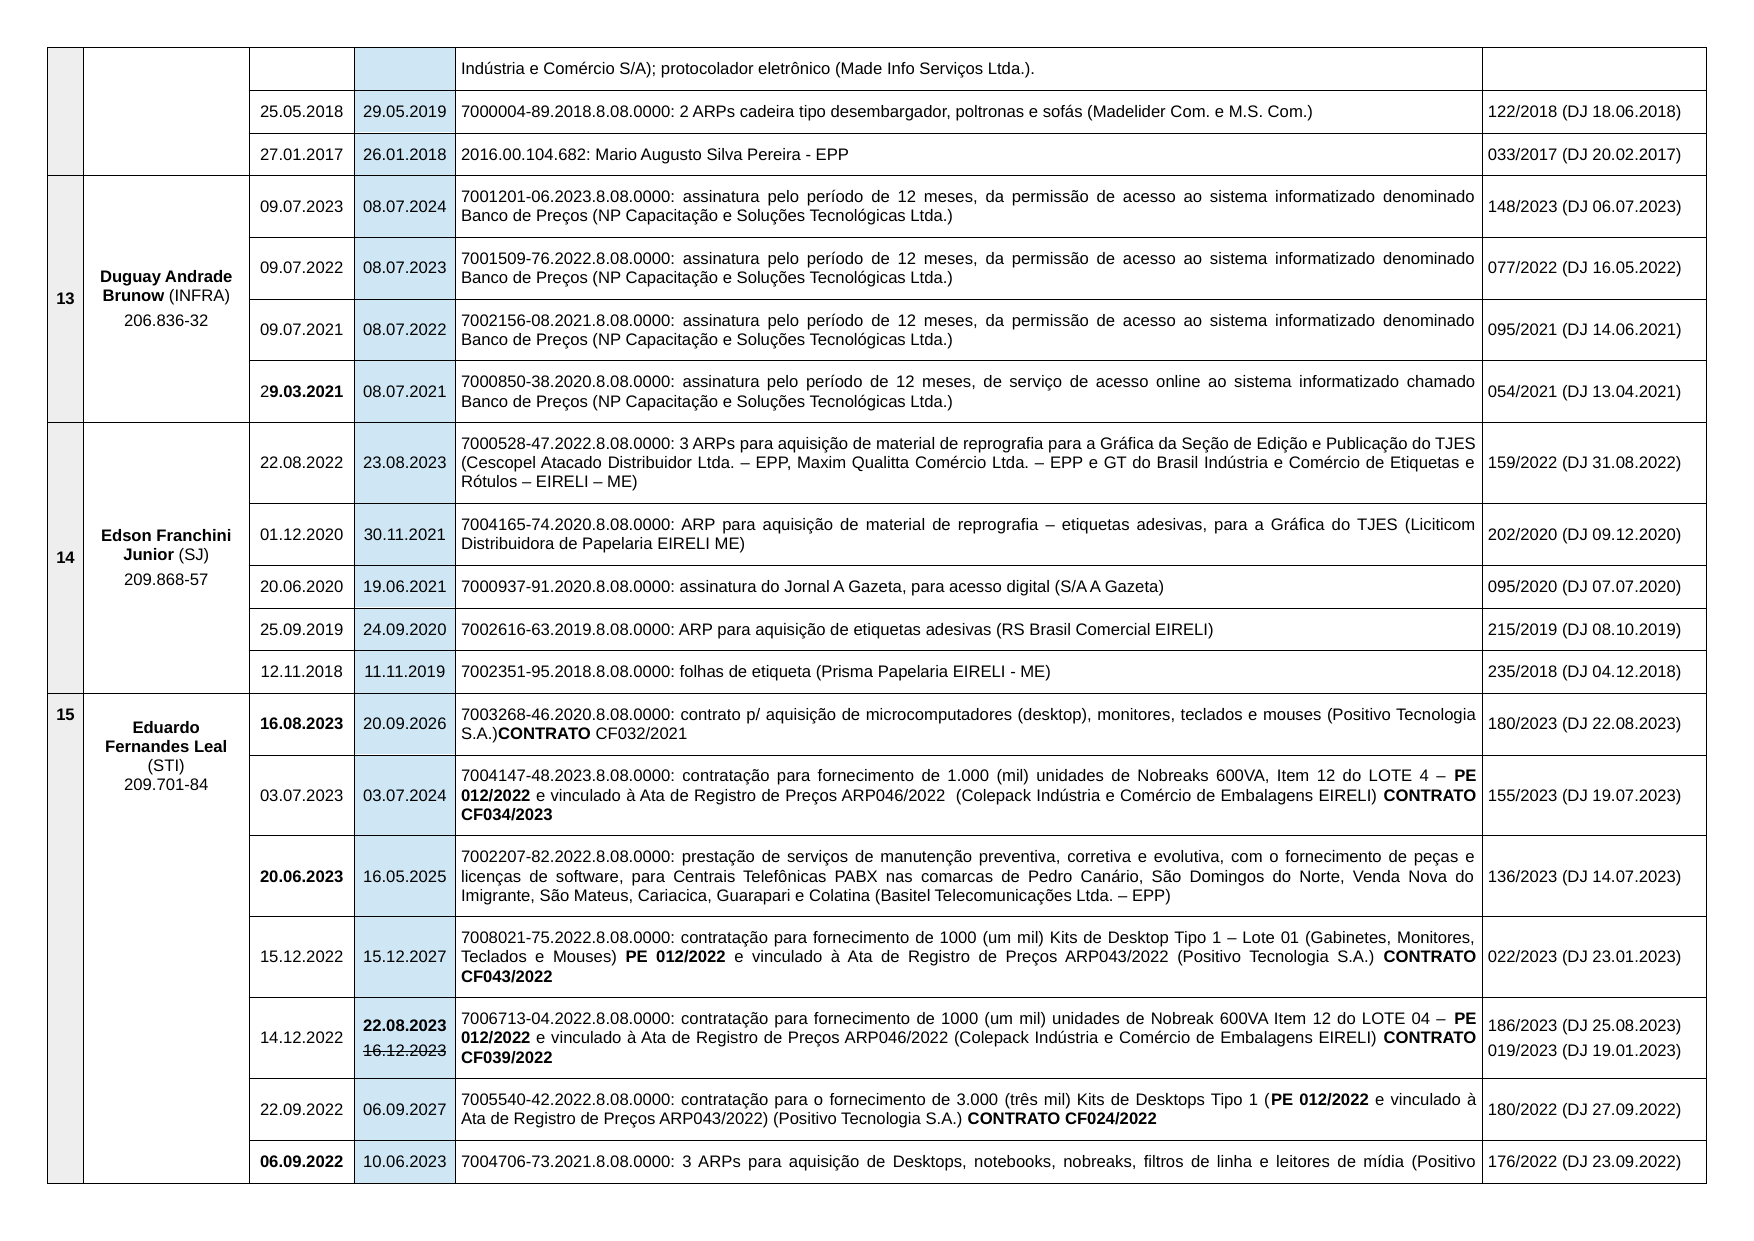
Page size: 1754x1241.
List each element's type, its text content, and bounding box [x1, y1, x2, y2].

table_cell 08.07.2021 [355, 361, 455, 422]
table_cell 7003268-46.2020.8.08.0000: contrato p/ aquisição de microcomputadores (desktop), monitores, teclados e mouses (Positivo Tecnologia S.A.)CONTRATO CF032/2021 [456, 694, 1482, 754]
table_cell 24.09.2020 [355, 609, 455, 650]
table_cell 7000528-47.2022.8.08.0000: 3 ARPs para aquisição de material de reprografia para a Gráfica da Seção de Edição e Publicação do TJES (Cescopel Atacado Distribuidor Ltda. – EPP, Maxim Qualitta Comércio Ltda. – EPP e GT do Brasil Indústria e Comércio de Etiquetas e Rótulos – EIRELI – ME) [456, 423, 1482, 503]
table_cell 30.11.2021 [355, 504, 455, 565]
table_cell 12.11.2018 [250, 651, 354, 693]
table_cell 7008021-75.2022.8.08.0000: contratação para fornecimento de 1000 (um mil) Kits de Desktop Tipo 1 – Lote 01 (Gabinetes, Monitores, Teclados e Mouses) PE 012/2022 e vinculado à Ata de Registro de Preços ARP043/2022 (Positivo Tecnologia S.A.) CONTRATO CF043/2022 [456, 917, 1482, 997]
table_cell 033/2017 (DJ 20.02.2017) [1483, 134, 1706, 175]
table_cell 7006713-04.2022.8.08.0000: contratação para fornecimento de 1000 (um mil) unidades de Nobreak 600VA Item 12 do LOTE 04 – PE 012/2022 e vinculado à Ata de Registro de Preços ARP046/2022 (Colepack Indústria e Comércio de Embalagens EIRELI) CONTRATO CF039/2022 [456, 998, 1482, 1078]
table_cell 7005540-42.2022.8.08.0000: contratação para o fornecimento de 3.000 (três mil) Kits de Desktops Tipo 1 (PE 012/2022 e vinculado à Ata de Registro de Preços ARP043/2022) (Positivo Tecnologia S.A.) CONTRATO CF024/2022 [456, 1079, 1482, 1140]
table_cell 20.06.2020 [250, 566, 354, 607]
table_cell 7000004-89.2018.8.08.0000: 2 ARPs cadeira tipo desembargador, poltronas e sofás (Madelider Com. e M.S. Com.) [456, 91, 1482, 132]
table_cell 27.01.2017 [250, 134, 354, 175]
table_cell 155/2023 (DJ 19.07.2023) [1483, 756, 1706, 835]
table_cell [84, 48, 249, 175]
table_cell 7000850-38.2020.8.08.0000: assinatura pelo período de 12 meses, de serviço de acesso online ao sistema informatizado chamado Banco de Preços (NP Capacitação e Soluções Tecnológicas Ltda.) [456, 361, 1482, 422]
table_cell 7004706-73.2021.8.08.0000: 3 ARPs para aquisição de Desktops, notebooks, nobreaks, filtros de linha e leitores de mídia (Positivo [456, 1141, 1482, 1183]
table_cell 235/2018 (DJ 04.12.2018) [1483, 651, 1706, 693]
table_cell 09.07.2022 [250, 238, 354, 299]
table_cell 7001201-06.2023.8.08.0000: assinatura pelo período de 12 meses, da permissão de acesso ao sistema informatizado denominado Banco de Preços (NP Capacitação e Soluções Tecnológicas Ltda.) [456, 176, 1482, 237]
table_cell 7002351-95.2018.8.08.0000: folhas de etiqueta (Prisma Papelaria EIRELI - ME) [456, 651, 1482, 693]
table_cell 08.07.2024 [355, 176, 455, 237]
table_cell 01.12.2020 [250, 504, 354, 565]
table_cell 03.07.2024 [355, 756, 455, 835]
table_cell 095/2020 (DJ 07.07.2020) [1483, 566, 1706, 607]
table_cell 15.12.2022 [250, 917, 354, 997]
table_cell 7004147-48.2023.8.08.0000: contratação para fornecimento de 1.000 (mil) unidades de Nobreaks 600VA, Item 12 do LOTE 4 – PE 012/2022 e vinculado à Ata de Registro de Preços ARP046/2022 (Colepack Indústria e Comércio de Embalagens EIRELI) CONTRATO CF034/2023 [456, 756, 1482, 835]
table_cell [250, 48, 354, 90]
table_cell 7000937-91.2020.8.08.0000: assinatura do Jornal A Gazeta, para acesso digital (S/A A Gazeta) [456, 566, 1482, 607]
table_cell Eduardo Fernandes Leal (STI) 209.701-84 [84, 694, 249, 1183]
table_cell 15 [48, 694, 83, 1183]
table_cell 148/2023 (DJ 06.07.2023) [1483, 176, 1706, 237]
table_cell 15.12.2027 [355, 917, 455, 997]
table_cell 7002616-63.2019.8.08.0000: ARP para aquisição de etiquetas adesivas (RS Brasil Comercial EIRELI) [456, 609, 1482, 650]
table_cell 077/2022 (DJ 16.05.2022) [1483, 238, 1706, 299]
table_cell 23.08.2023 [355, 423, 455, 503]
table_cell 202/2020 (DJ 09.12.2020) [1483, 504, 1706, 565]
table_cell 180/2022 (DJ 27.09.2022) [1483, 1079, 1706, 1140]
table_cell 022/2023 (DJ 23.01.2023) [1483, 917, 1706, 997]
table_cell 159/2022 (DJ 31.08.2022) [1483, 423, 1706, 503]
table_cell 09.07.2021 [250, 300, 354, 360]
table_cell 215/2019 (DJ 08.10.2019) [1483, 609, 1706, 650]
table_cell 7002207-82.2022.8.08.0000: prestação de serviços de manutenção preventiva, corretiva e evolutiva, com o fornecimento de peças e licenças de software, para Centrais Telefônicas PABX nas comarcas de Pedro Canário, São Domingos do Norte, Venda Nova do Imigrante, São Mateus, Cariacica, Guarapari e Colatina (Basitel Telecomunicações Ltda. – EPP) [456, 836, 1482, 916]
table_cell 11.11.2019 [355, 651, 455, 693]
table_cell 122/2018 (DJ 18.06.2018) [1483, 91, 1706, 132]
table_cell 09.07.2023 [250, 176, 354, 237]
table_cell 29.05.2019 [355, 91, 455, 132]
table_cell 26.01.2018 [355, 134, 455, 175]
table_cell Edson Franchini Junior (SJ) 209.868-57 [84, 423, 249, 693]
table_cell 176/2022 (DJ 23.09.2022) [1483, 1141, 1706, 1183]
table_cell 16.08.2023 [250, 694, 354, 754]
table_cell 06.09.2027 [355, 1079, 455, 1140]
table_cell 095/2021 (DJ 14.06.2021) [1483, 300, 1706, 360]
table_cell [48, 48, 83, 175]
table_cell Indústria e Comércio S/A); protocolador eletrônico (Made Info Serviços Ltda.). [456, 48, 1482, 90]
table_cell 20.09.2026 [355, 694, 455, 754]
table_cell 13 [48, 176, 83, 422]
table_cell 054/2021 (DJ 13.04.2021) [1483, 361, 1706, 422]
table_cell 06.09.2022 [250, 1141, 354, 1183]
table_cell 2016.00.104.682: Mario Augusto Silva Pereira - EPP [456, 134, 1482, 175]
table_cell 7002156-08.2021.8.08.0000: assinatura pelo período de 12 meses, da permissão de acesso ao sistema informatizado denominado Banco de Preços (NP Capacitação e Soluções Tecnológicas Ltda.) [456, 300, 1482, 360]
table_cell 29.03.2021 [250, 361, 354, 422]
table_cell 7004165-74.2020.8.08.0000: ARP para aquisição de material de reprografia – etiquetas adesivas, para a Gráfica do TJES (Liciticom Distribuidora de Papelaria EIRELI ME) [456, 504, 1482, 565]
table_cell 19.06.2021 [355, 566, 455, 607]
table_cell 7001509-76.2022.8.08.0000: assinatura pelo período de 12 meses, da permissão de acesso ao sistema informatizado denominado Banco de Preços (NP Capacitação e Soluções Tecnológicas Ltda.) [456, 238, 1482, 299]
table_cell 10.06.2023 [355, 1141, 455, 1183]
table_cell 25.09.2019 [250, 609, 354, 650]
table_cell 136/2023 (DJ 14.07.2023) [1483, 836, 1706, 916]
table_cell 22.09.2022 [250, 1079, 354, 1140]
table_cell 14 [48, 423, 83, 693]
table_cell [355, 48, 455, 90]
table_cell 08.07.2022 [355, 300, 455, 360]
table_cell 14.12.2022 [250, 998, 354, 1078]
table_cell 22.08.2022 [250, 423, 354, 503]
table_cell [1483, 48, 1706, 90]
table_cell 180/2023 (DJ 22.08.2023) [1483, 694, 1706, 754]
table_cell 25.05.2018 [250, 91, 354, 132]
table_cell 186/2023 (DJ 25.08.2023) 019/2023 (DJ 19.01.2023) [1483, 998, 1706, 1078]
table_cell 03.07.2023 [250, 756, 354, 835]
table_cell 08.07.2023 [355, 238, 455, 299]
table_cell 16.05.2025 [355, 836, 455, 916]
table_cell Duguay Andrade Brunow (INFRA) 206.836-32 [84, 176, 249, 422]
table_cell 22.08.2023 16.12.2023 [355, 998, 455, 1078]
table_cell 20.06.2023 [250, 836, 354, 916]
